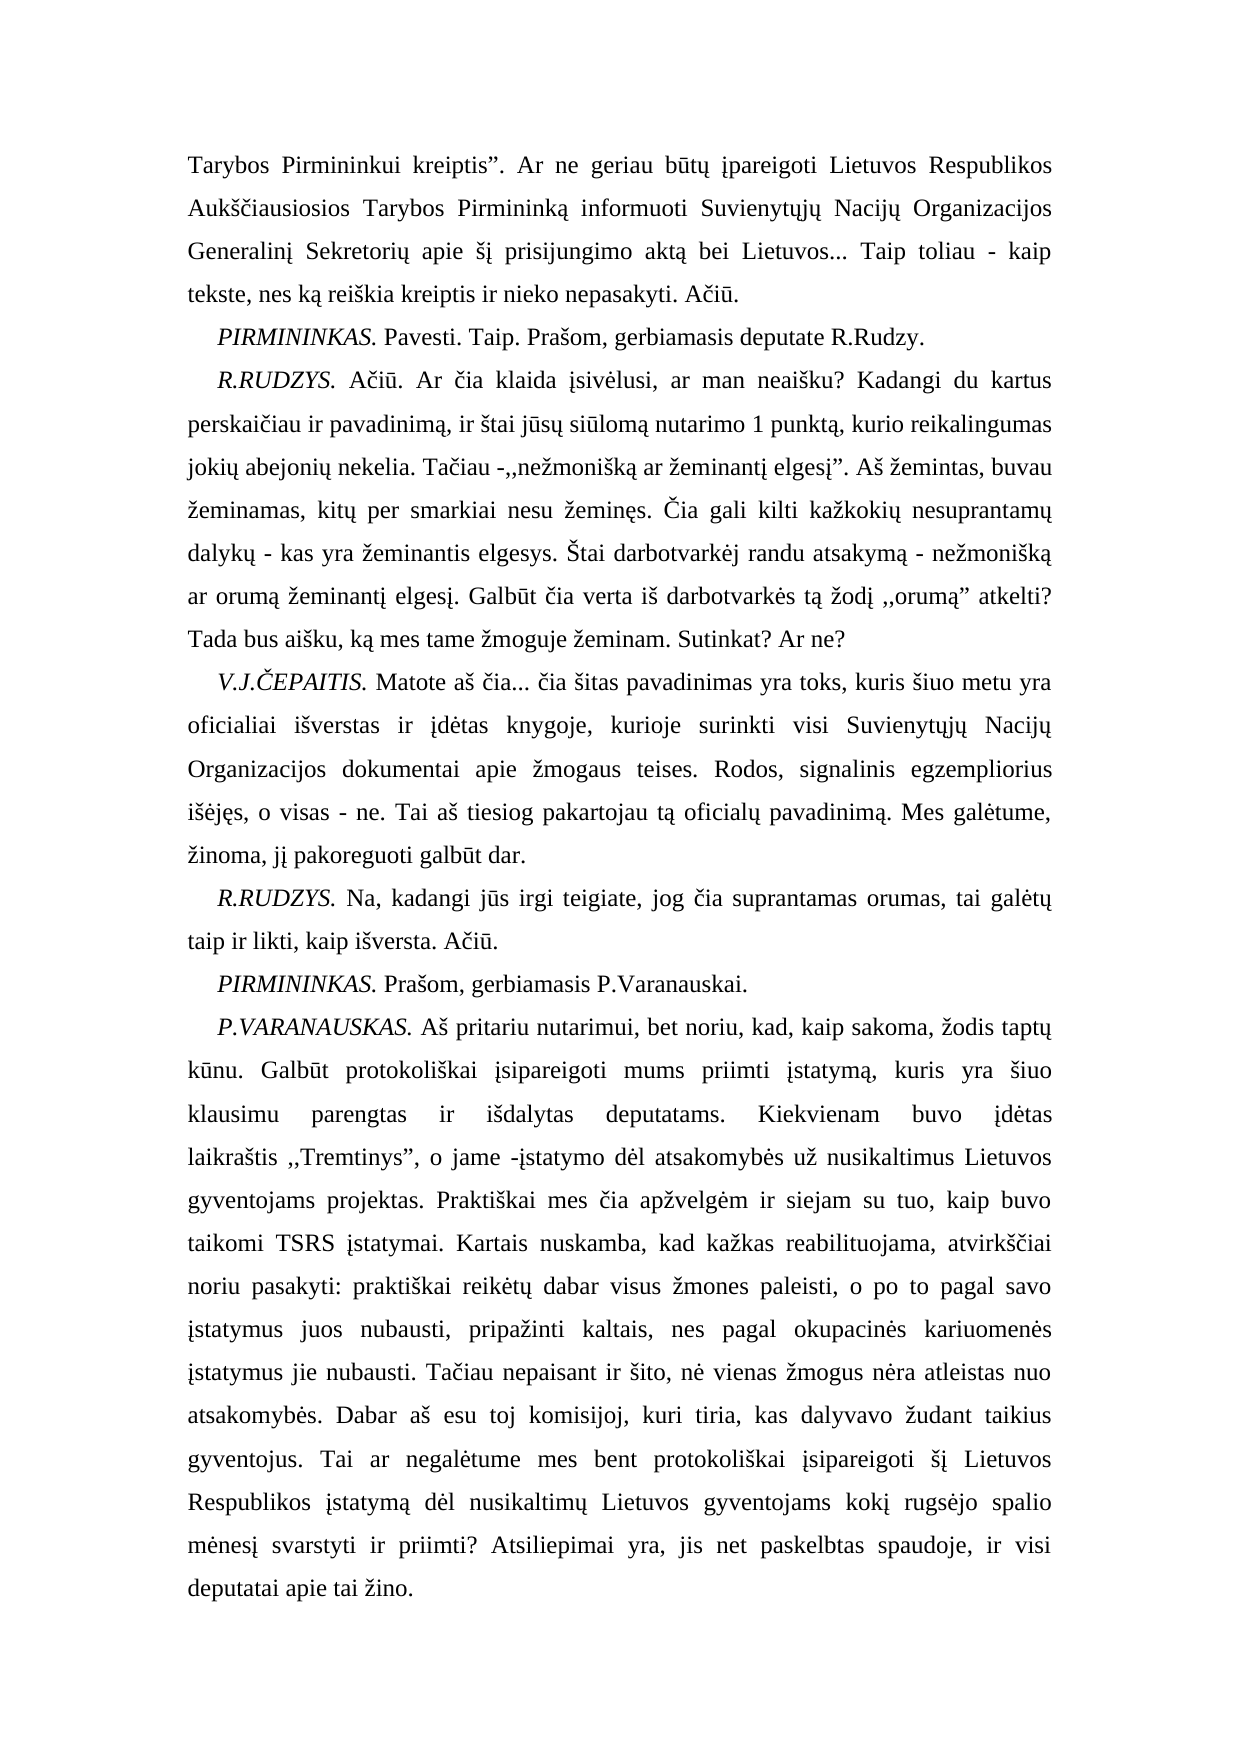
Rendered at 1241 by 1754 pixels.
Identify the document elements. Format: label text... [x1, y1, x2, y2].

text PIRMININKAS. Prašom, gerbiamasis P.Varanauskai. [187, 969, 1053, 998]
text Tarybos Pirmininkui kreiptis”. Ar ne geriau būtų įpareigoti Lietuvos Respublikos Aukščiausiosios Tarybos Pirmininką informuoti Suvienytųjų Nacijų Organizacijos Generalinį Sekretorių apie šį prisijungimo aktą bei Lietuvos... Taip toliau - kaip tekste, nes ką reiškia kreiptis ir nieko nepasakyti. Ačiū. [187, 150, 1053, 308]
text V.J.ČEPAITIS. Matote aš čia... čia šitas pavadinimas yra toks, kuris šiuo metu yra oficialiai išverstas ir įdėtas knygoje, kurioje surinkti visi Suvienytųjų Nacijų Organizacijos dokumentai apie žmogaus teises. Rodos, signalinis egzempliorius išėjęs, o visas - ne. Tai aš tiesiog pakartojau tą oficialų pavadinimą. Mes galėtume, žinoma, jį pakoreguoti galbūt dar. [187, 667, 1053, 869]
text PIRMININKAS. Pavesti. Taip. Prašom, gerbiamasis deputate R.Rudzy. [187, 322, 1053, 351]
text P.VARANAUSKAS. Aš pritariu nutarimui, bet noriu, kad, kaip sakoma, žodis taptų kūnu. Galbūt protokoliškai įsipareigoti mums priimti įstatymą, kuris yra šiuo klausimu parengtas ir išdalytas deputatams. Kiekvienam buvo įdėtas laikraštis ,,Tremtinys”, o jame -įstatymo dėl atsakomybės už nusikaltimus Lietuvos gyventojams projektas. Praktiškai mes čia apžvelgėm ir siejam su tuo, kaip buvo taikomi TSRS įstatymai. Kartais nuskamba, kad kažkas reabilituojama, atvirkščiai noriu pasakyti: praktiškai reikėtų dabar visus žmones paleisti, o po to pagal savo įstatymus juos nubausti, pripažinti kaltais, nes pagal okupacinės kariuomenės įstatymus jie nubausti. Tačiau nepaisant ir šito, nė vienas žmogus nėra atleistas nuo atsakomybės. Dabar aš esu toj komisijoj, kuri tiria, kas dalyvavo žudant taikius gyventojus. Tai ar negalėtume mes bent protokoliškai įsipareigoti šį Lietuvos Respublikos įstatymą dėl nusikaltimų Lietuvos gyventojams kokį rugsėjo spalio mėnesį svarstyti ir priimti? Atsiliepimai yra, jis net paskelbtas spaudoje, ir visi deputatai apie tai žino. [187, 1012, 1053, 1602]
text R.RUDZYS. Na, kadangi jūs irgi teigiate, jog čia suprantamas orumas, tai galėtų taip ir likti, kaip išversta. Ačiū. [187, 883, 1053, 955]
text R.RUDZYS. Ačiū. Ar čia klaida įsivėlusi, ar man neaišku? Kadangi du kartus perskaičiau ir pavadinimą, ir štai jūsų siūlomą nutarimo 1 punktą, kurio reikalingumas jokių abejonių nekelia. Tačiau -,,nežmonišką ar žeminantį elgesį”. Aš žemintas, buvau žeminamas, kitų per smarkiai nesu žeminęs. Čia gali kilti kažkokių nesuprantamų dalykų - kas yra žeminantis elgesys. Štai darbotvarkėj randu atsakymą - nežmonišką ar orumą žeminantį elgesį. Galbūt čia verta iš darbotvarkės tą žodį ,,orumą” atkelti? Tada bus aišku, ką mes tame žmoguje žeminam. Sutinkat? Ar ne? [187, 366, 1053, 653]
